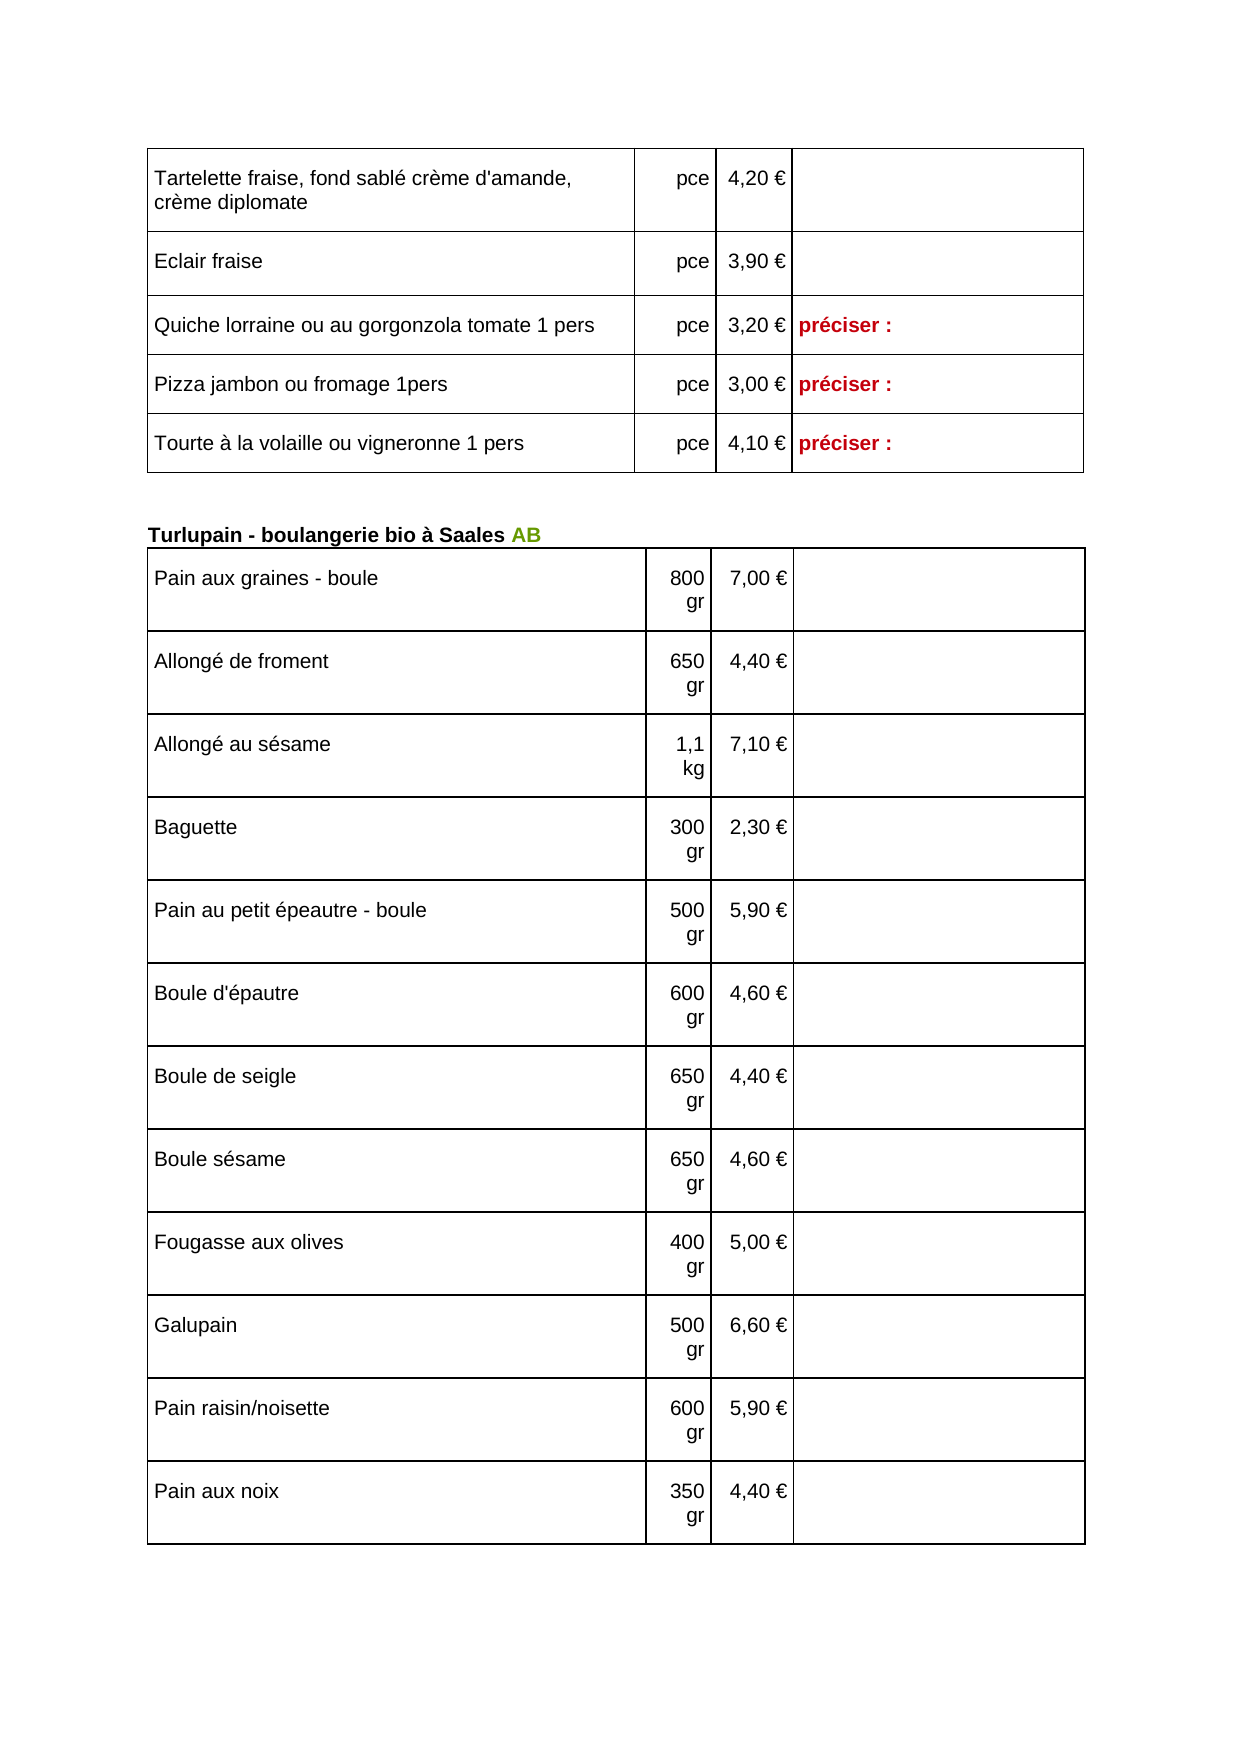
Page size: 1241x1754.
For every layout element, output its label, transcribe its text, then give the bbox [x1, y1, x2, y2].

table_cell Allongé au sésame [148, 715, 645, 796]
table_cell pce [635, 296, 715, 353]
table_cell 4,40 € [712, 1462, 793, 1543]
table_cell Boule sésame [148, 1130, 645, 1211]
table_cell [794, 1130, 1084, 1211]
table_cell Tartelette fraise, fond sablé crème d'amande, crème diplomate [148, 149, 634, 231]
table_cell 3,00 € [717, 355, 791, 413]
table_cell pce [635, 232, 715, 294]
table_cell Pain au petit épeautre - boule [148, 881, 645, 962]
table_cell 7,10 € [712, 715, 793, 796]
table_cell [794, 964, 1084, 1045]
table_cell 650 gr [647, 1130, 710, 1211]
table_cell 4,60 € [712, 1130, 793, 1211]
table_cell 400 gr [647, 1213, 710, 1294]
table_cell [793, 149, 1083, 231]
table_cell préciser : [793, 296, 1083, 353]
table_cell 3,20 € [717, 296, 791, 353]
table_cell Eclair fraise [148, 232, 634, 294]
table_cell préciser : [793, 414, 1083, 472]
table_cell [794, 1462, 1084, 1543]
table_cell 2,30 € [712, 798, 793, 879]
table_cell préciser : [793, 355, 1083, 413]
table_cell 6,60 € [712, 1296, 793, 1377]
table_cell pce [635, 149, 715, 231]
table_cell pce [635, 355, 715, 413]
table_cell 4,10 € [717, 414, 791, 472]
table_cell Pizza jambon ou fromage 1pers [148, 355, 634, 413]
table_cell 4,40 € [712, 632, 793, 713]
table_cell 500 gr [647, 1296, 710, 1377]
table_cell Pain aux noix [148, 1462, 645, 1543]
table_cell 500 gr [647, 881, 710, 962]
table_cell 4,60 € [712, 964, 793, 1045]
table_header [794, 549, 1084, 630]
table_cell 600 gr [647, 1379, 710, 1460]
text Turlupain - boulangerie bio à Saales AB [148, 523, 1093, 547]
table_cell 1,1 kg [647, 715, 710, 796]
table_cell [794, 798, 1084, 879]
table_cell Galupain [148, 1296, 645, 1377]
table_header 800 gr [647, 549, 710, 630]
table_cell 5,00 € [712, 1213, 793, 1294]
table_cell pce [635, 414, 715, 472]
table_cell 4,20 € [717, 149, 791, 231]
table_cell [794, 1296, 1084, 1377]
table_cell [793, 232, 1083, 294]
table_cell [794, 1213, 1084, 1294]
table_cell Boule d'épautre [148, 964, 645, 1045]
table_cell [794, 1047, 1084, 1128]
table_cell 4,40 € [712, 1047, 793, 1128]
table_cell 5,90 € [712, 1379, 793, 1460]
table_cell 5,90 € [712, 881, 793, 962]
table_cell Fougasse aux olives [148, 1213, 645, 1294]
table_cell Pain raisin/noisette [148, 1379, 645, 1460]
table_cell Allongé de froment [148, 632, 645, 713]
table_cell 350 gr [647, 1462, 710, 1543]
table_cell Baguette [148, 798, 645, 879]
table_cell [794, 881, 1084, 962]
table_cell 650 gr [647, 1047, 710, 1128]
table_header 7,00 € [712, 549, 793, 630]
table_cell Boule de seigle [148, 1047, 645, 1128]
table_header Pain aux graines - boule [148, 549, 645, 630]
table_cell Tourte à la volaille ou vigneronne 1 pers [148, 414, 634, 472]
table_cell 3,90 € [717, 232, 791, 294]
table_cell [794, 715, 1084, 796]
table_cell Quiche lorraine ou au gorgonzola tomate 1 pers [148, 296, 634, 353]
table_cell [794, 1379, 1084, 1460]
table_cell 650 gr [647, 632, 710, 713]
table_cell 600 gr [647, 964, 710, 1045]
table_cell [794, 632, 1084, 713]
table_cell 300 gr [647, 798, 710, 879]
